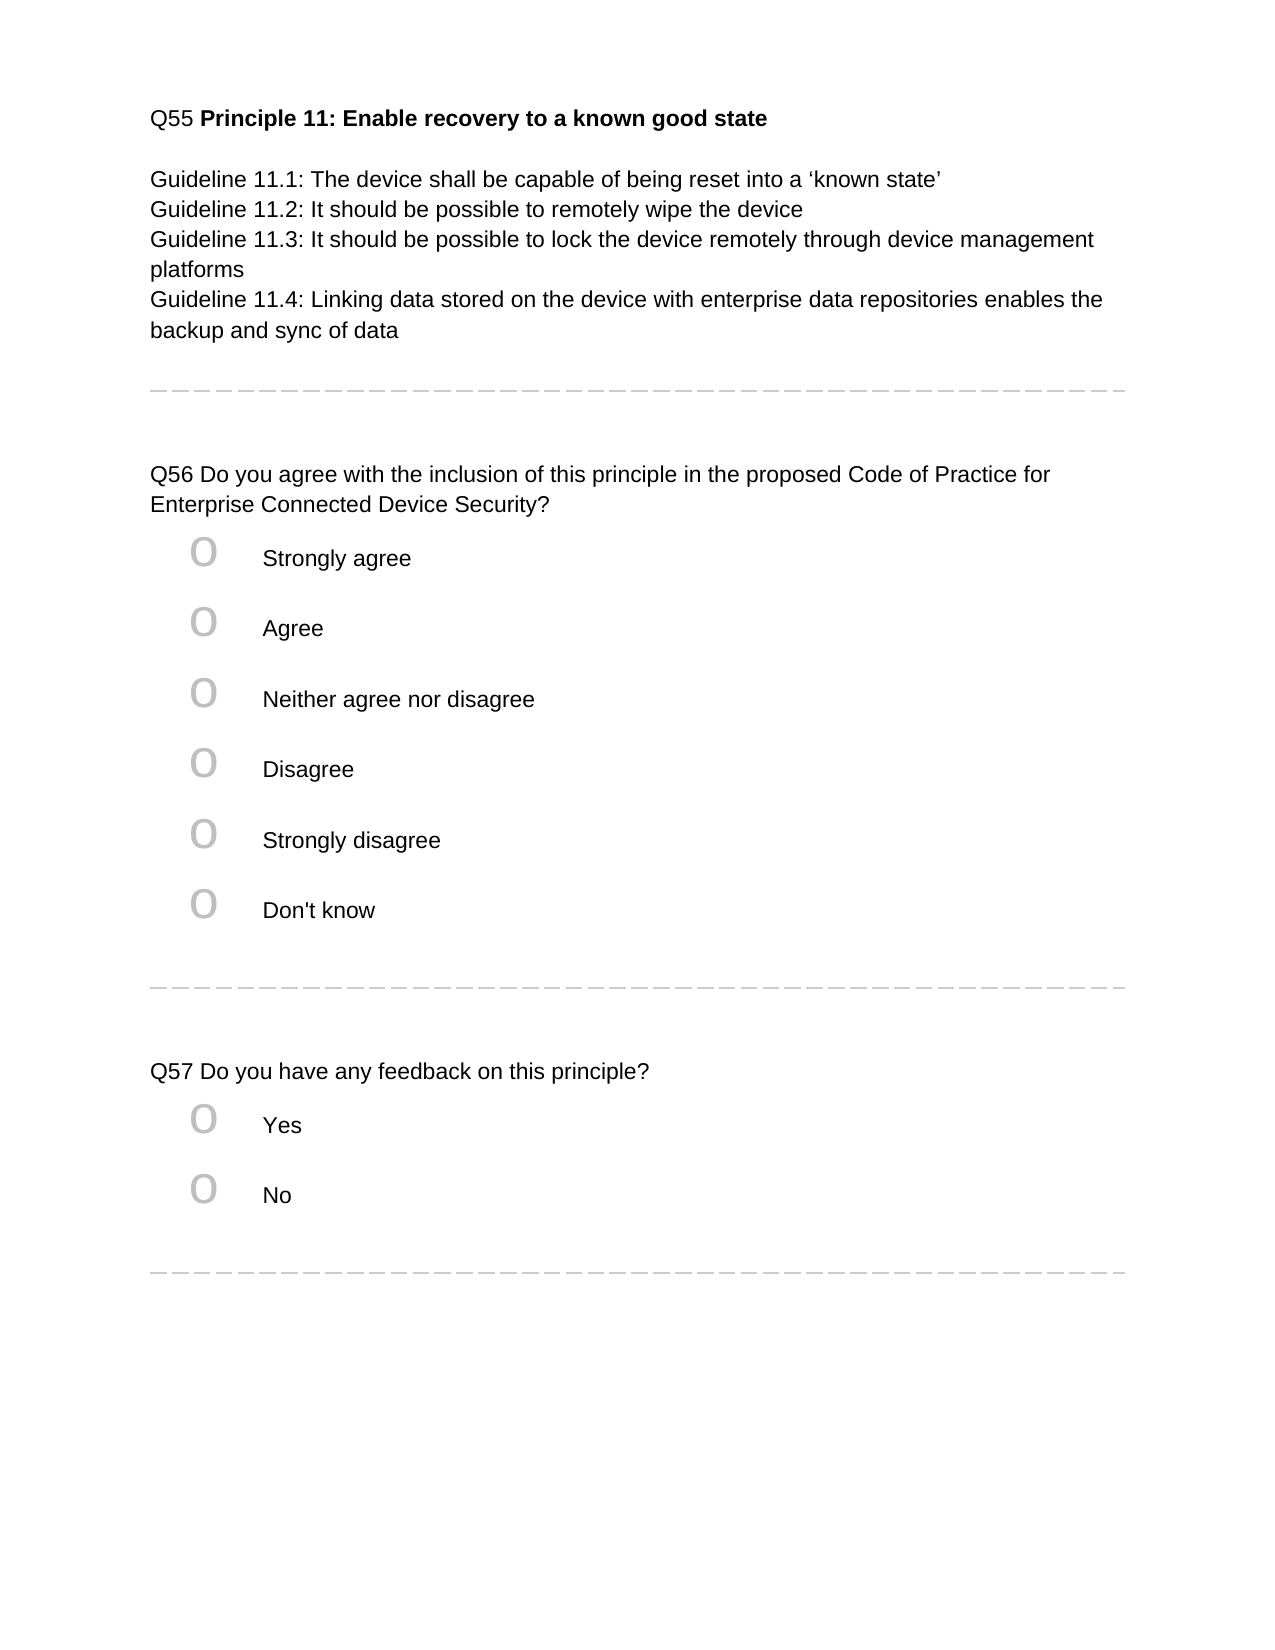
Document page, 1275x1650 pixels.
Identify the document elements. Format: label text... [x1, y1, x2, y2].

list Don't know [187, 874, 1125, 935]
text Q57 Do you have any feedback on this principle? [150, 1058, 1125, 1084]
text Q56 Do you agree with the inclusion of this principle in the proposed Code of Practice for Enterprise Connected Device Security? [150, 461, 1125, 517]
list Disagree [187, 733, 1125, 794]
text Q55 Principle 11: Enable recovery to a known good state [150, 105, 1125, 132]
list Yes [187, 1088, 1125, 1150]
list No [187, 1159, 1125, 1220]
list Agree [187, 592, 1125, 653]
list Strongly agree [187, 521, 1125, 582]
text Guideline 11.3: It should be possible to lock the device remotely through device management platforms [150, 226, 1125, 283]
text Guideline 11.4: Linking data stored on the device with enterprise data repositories enables the backup and sync of data [150, 286, 1125, 343]
list Neither agree nor disagree [187, 662, 1125, 723]
text Guideline 11.1: The device shall be capable of being reset into a ‘known state’ [150, 166, 1125, 192]
text Guideline 11.2: It should be possible to remotely wipe the device [150, 196, 1125, 222]
list Strongly disagree [187, 803, 1125, 864]
